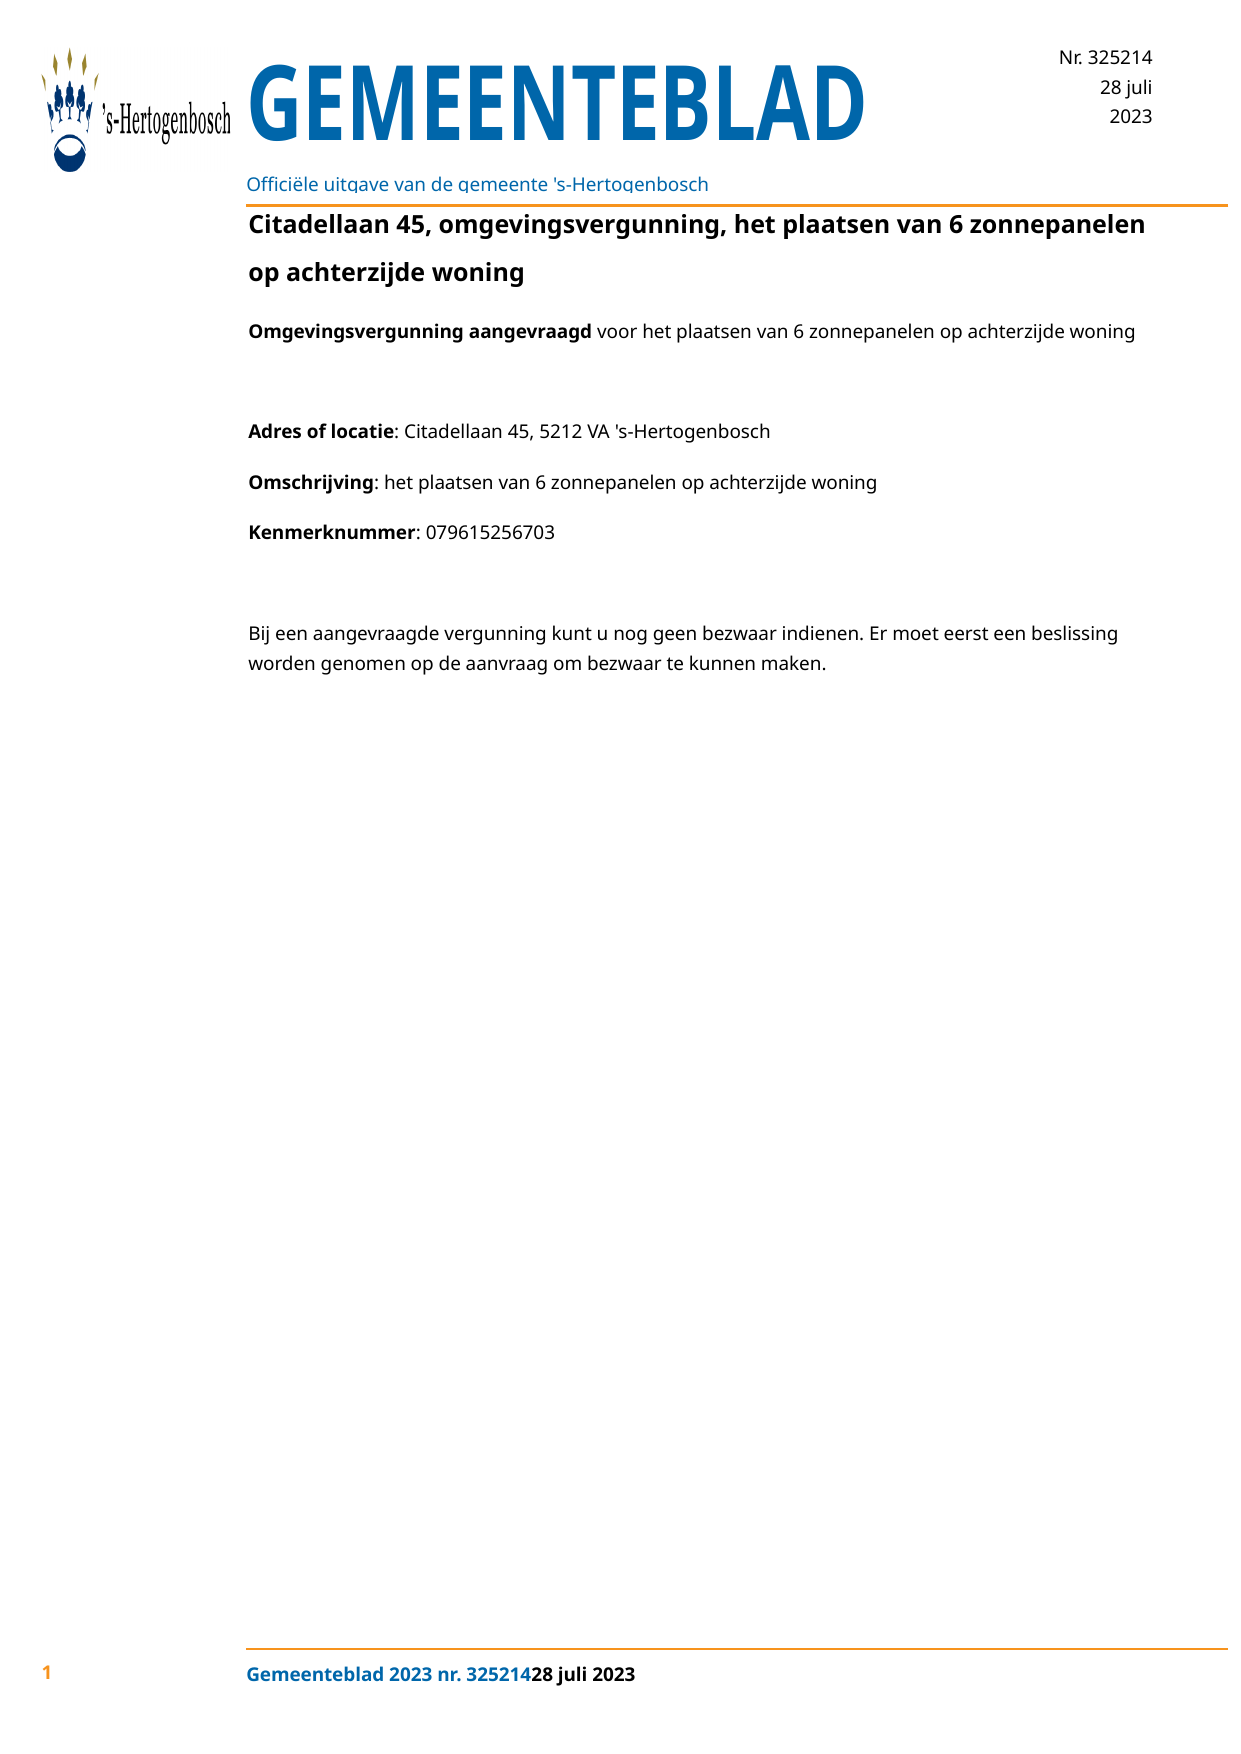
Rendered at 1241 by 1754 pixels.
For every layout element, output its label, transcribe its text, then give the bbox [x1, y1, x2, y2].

text Bij een aangevraagde vergunning kunt u nog geen bezwaar indienen. Er moet eerst een beslissing worden genomen op de aanvraag om bezwaar te kunnen maken. [248, 620, 1152, 676]
text Kenmerknummer: 079615256703 [248, 519, 1152, 545]
text Adres of locatie: Citadellaan 45, 5212 VA 's-Hertogenbosch [248, 419, 1152, 444]
picture [41, 47, 231, 172]
text Omgevingsvergunning aangevraagd voor het plaatsen van 6 zonnepanelen op achterzijde woning [248, 318, 1152, 344]
text Omschrijving: het plaatsen van 6 zonnepanelen op achterzijde woning [248, 469, 1152, 495]
text Citadellaan 45, omgevingsvergunning, het plaatsen van 6 zonnepanelen op achterzijde woning [248, 207, 1152, 288]
